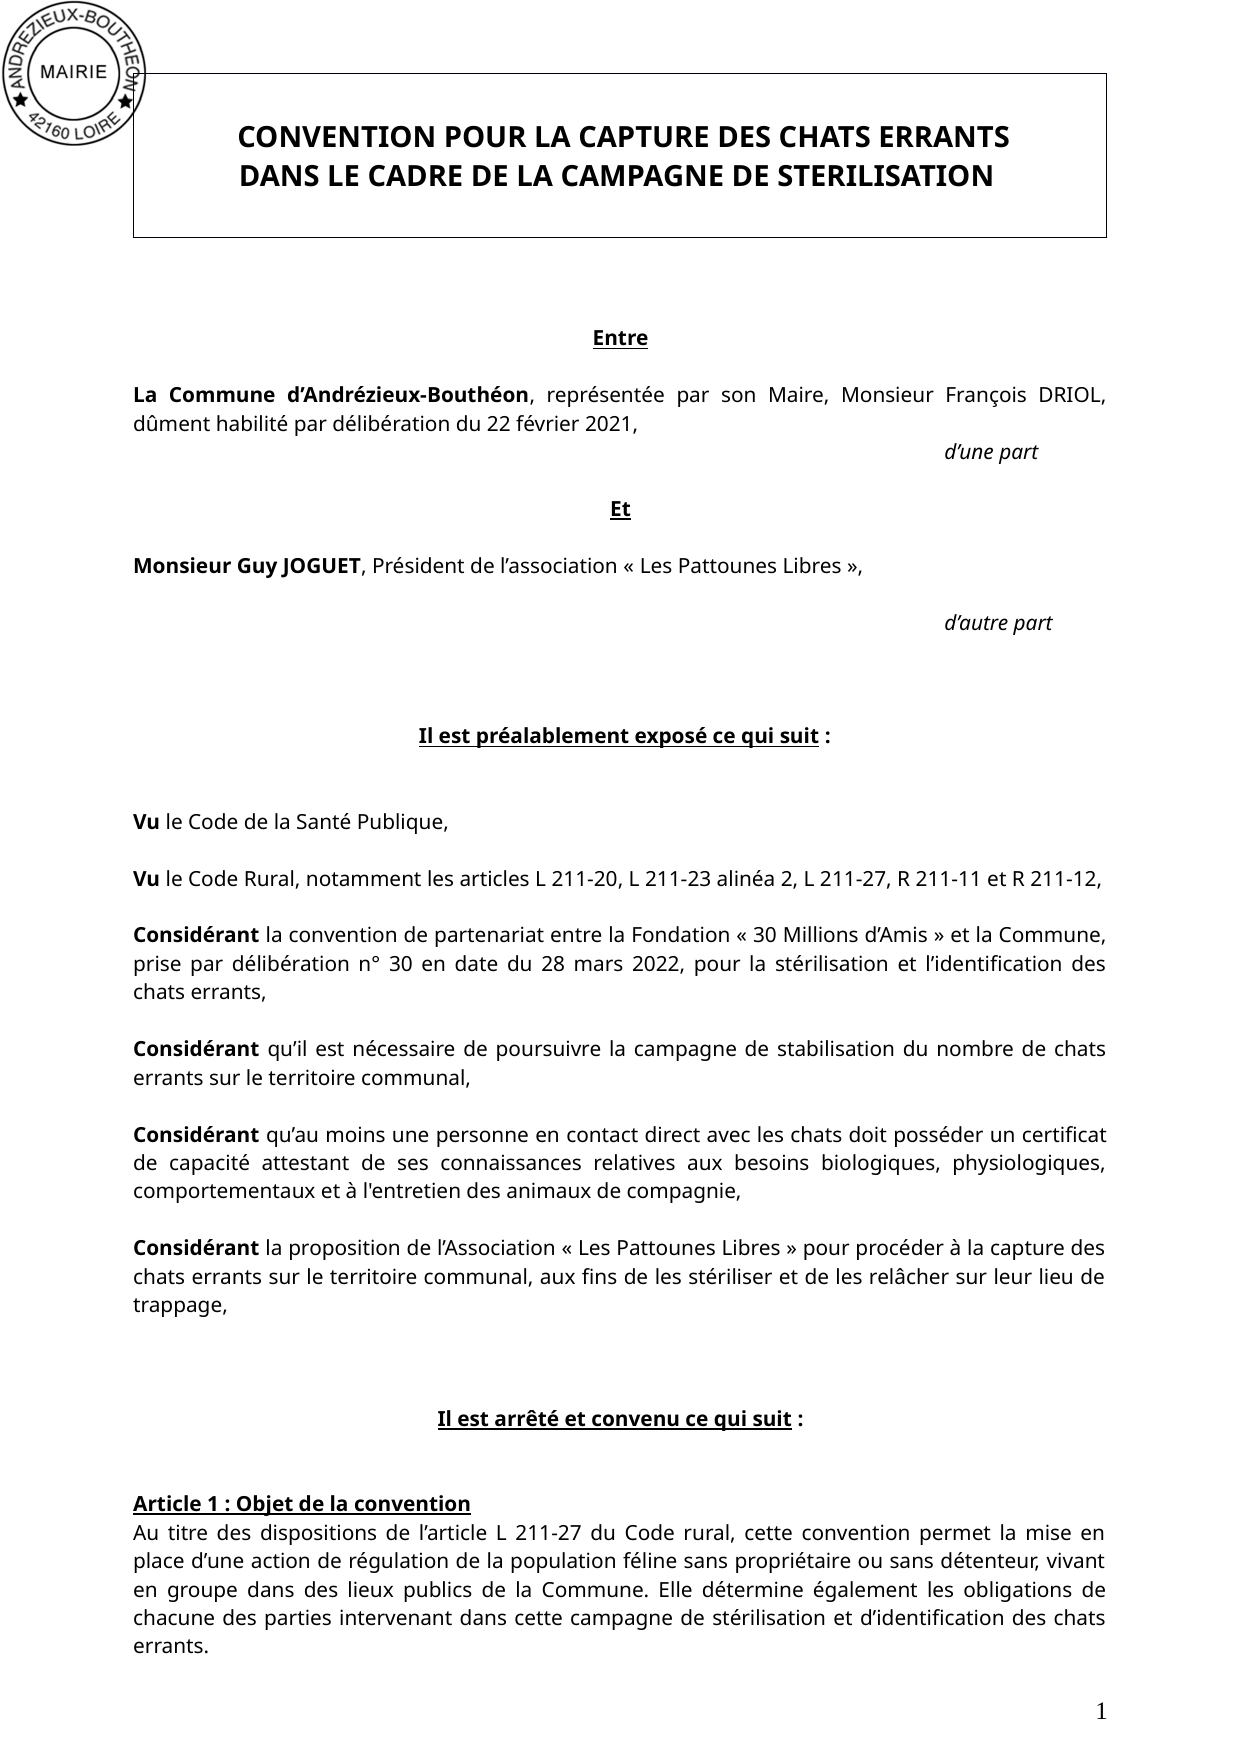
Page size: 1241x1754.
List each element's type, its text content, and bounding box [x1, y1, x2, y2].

text Considérant la proposition de l’Association « Les Pattounes Libres » pour procéder à la capture des chats errants sur le territoire communal, aux fins de les stériliser et de les relâcher sur leur lieu de trappage, [133, 1233, 1107, 1319]
text DANS LE CADRE DE LA CAMPAGNE DE STERILISATION [134, 152, 1106, 195]
text Au titre des dispositions de l’article L 211-27 du Code rural, cette convention permet la mise en place d’une action de régulation de la population féline sans propriétaire ou sans détenteur, vivant en groupe dans des lieux publics de la Commune. Elle détermine également les obligations de chacune des parties intervenant dans cette campagne de stérilisation et d’identification des chats errants. [133, 1518, 1107, 1660]
text La Commune d’Andrézieux-Bouthéon, représentée par son Maire, Monsieur François DRIOL, dûment habilité par délibération du 22 février 2021, [133, 380, 1107, 437]
text Considérant qu’il est nécessaire de poursuivre la campagne de stabilisation du nombre de chats errants sur le territoire communal, [133, 1034, 1107, 1091]
text CONVENTION POUR LA CAPTURE DES CHATS ERRANTS [134, 113, 1106, 152]
text d’une part [944, 437, 1107, 466]
text Considérant qu’au moins une personne en contact direct avec les chats doit posséder un certificat de capacité attestant de ses connaissances relatives aux besoins biologiques, physiologiques, comportementaux et à l'entretien des animaux de compagnie, [133, 1120, 1107, 1205]
text Vu le Code Rural, notamment les articles L 211-20, L 211-23 alinéa 2, L 211-27, R 211-11 et R 211-12, [133, 864, 1107, 892]
text Vu le Code de la Santé Publique, [133, 807, 1107, 835]
text d’autre part [944, 608, 1107, 636]
picture [134, 74, 148, 148]
text Considérant la convention de partenariat entre la Fondation « 30 Millions d’Amis » et la Commune, prise par délibération n° 30 en date du 28 mars 2022, pour la stérilisation et l’identification des chats errants, [133, 921, 1107, 1006]
subtitle Il est arrêté et convenu ce qui suit : [133, 1404, 1108, 1432]
text Entre [133, 323, 1107, 352]
text Article 1 : Objet de la convention [133, 1489, 1107, 1518]
picture [0, 0, 148, 148]
text Et [133, 494, 1107, 522]
text Monsieur Guy JOGUET, Président de l’association « Les Pattounes Libres », [133, 551, 1107, 579]
text Il est préalablement exposé ce qui suit : [133, 722, 1116, 750]
